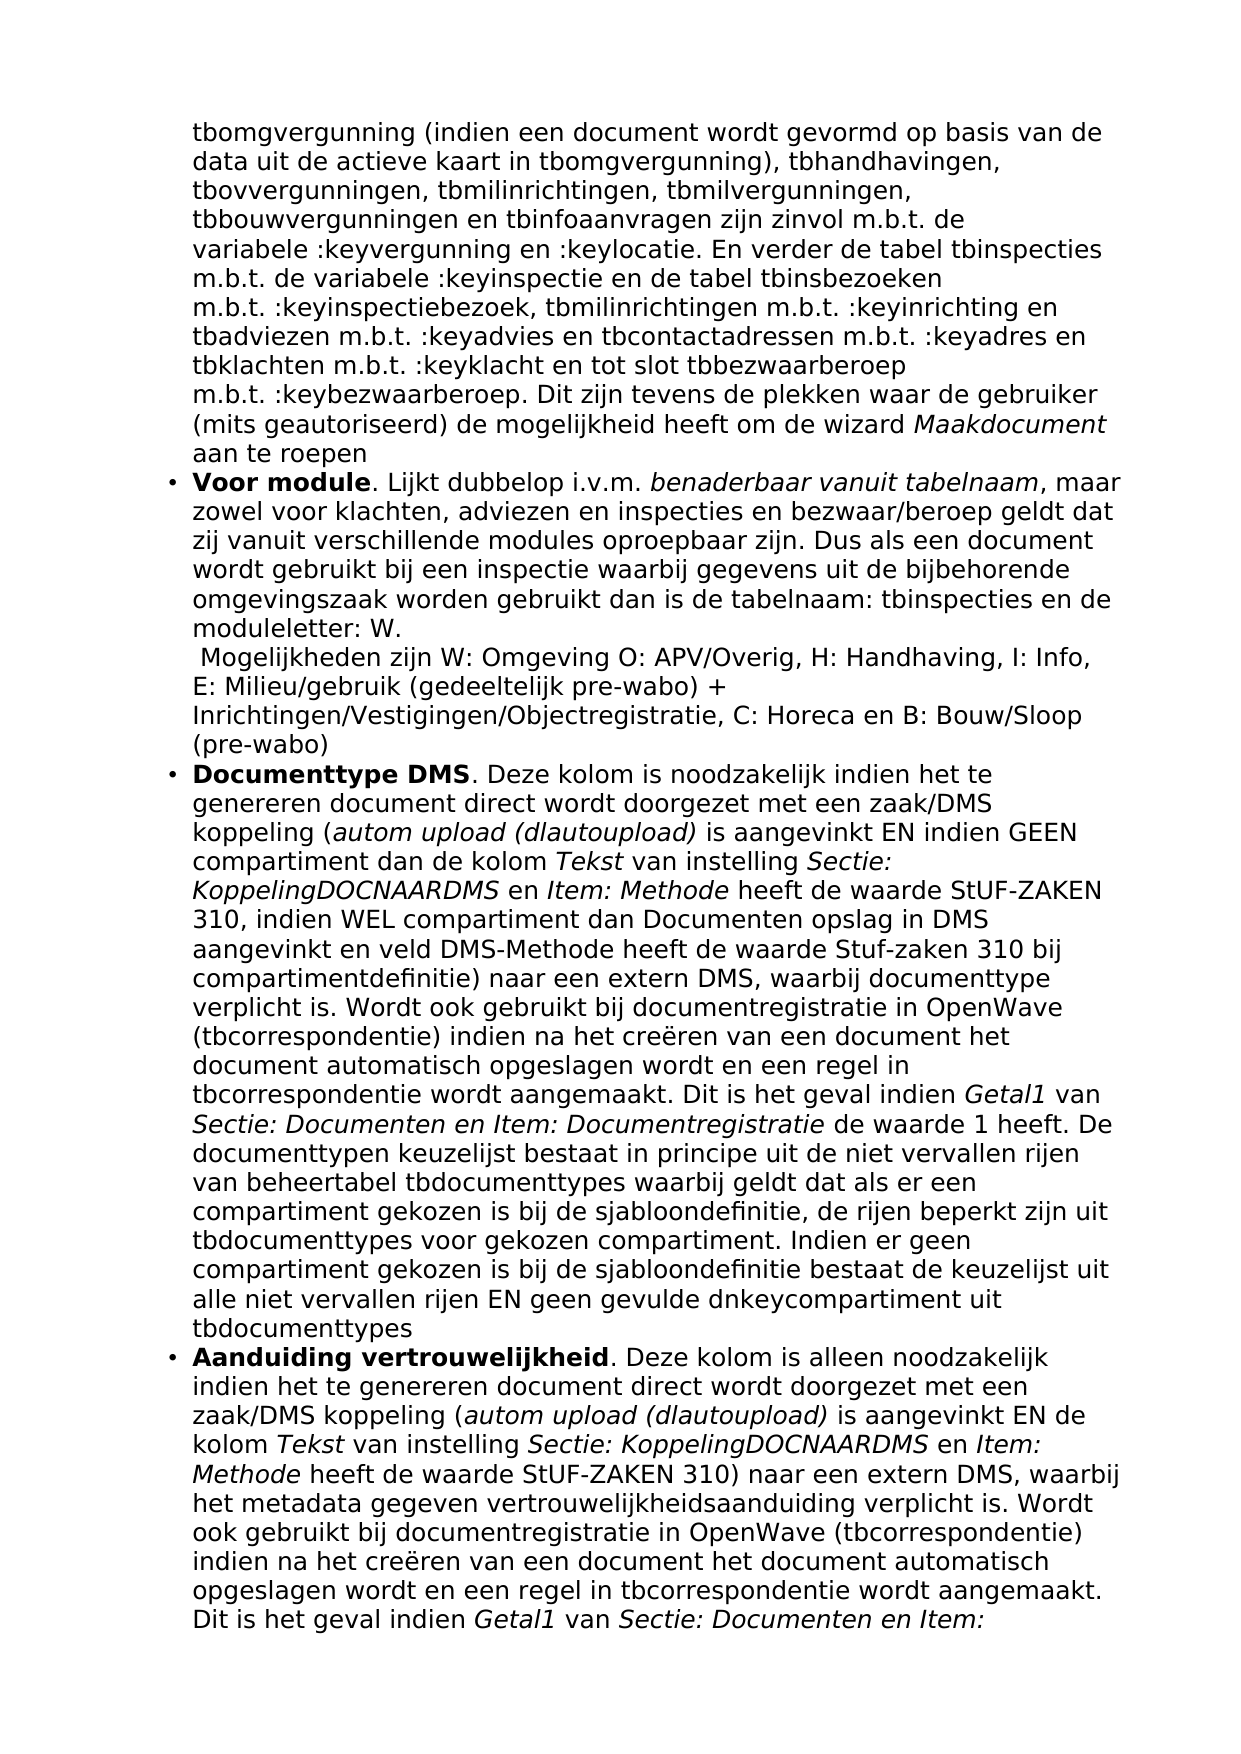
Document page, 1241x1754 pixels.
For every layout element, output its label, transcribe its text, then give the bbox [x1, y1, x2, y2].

list Voor module. Lijkt dubbelop i.v.m. benaderbaar vanuit tabelnaam, maar zowel voor klachten, adviezen en inspecties en bezwaar/beroep geldt dat zij vanuit verschillende modules oproepbaar zijn. Dus als een document wordt gebruikt bij een inspectie waarbij gegevens uit de bijbehorende omgevingszaak worden gebruikt dan is de tabelnaam: tbinspecties en de moduleletter: W. Mogelijkheden zijn W: Omgeving O: APV/Overig, H: Handhaving, I: Info, E: Milieu/gebruik (gedeeltelijk pre-wabo) + Inrichtingen/Vestigingen/Objectregistratie, C: Horeca en B: Bouw/Sloop (pre-wabo) [177, 468, 1122, 760]
list tbomgvergunning (indien een document wordt gevormd op basis van de data uit de actieve kaart in tbomgvergunning), tbhandhavingen, tbovvergunningen, tbmilinrichtingen, tbmilvergunningen, tbbouwvergunningen en tbinfoaanvragen zijn zinvol m.b.t. de variabele :keyvergunning en :keylocatie. En verder de tabel tbinspecties m.b.t. de variabele :keyinspectie en de tabel tbinsbezoeken m.b.t. :keyinspectiebezoek, tbmilinrichtingen m.b.t. :keyinrichting en tbadviezen m.b.t. :keyadvies en tbcontactadressen m.b.t. :keyadres en tbklachten m.b.t. :keyklacht en tot slot tbbezwaarberoep m.b.t. :keybezwaarberoep. Dit zijn tevens de plekken waar de gebruiker (mits geautoriseerd) de mogelijkheid heeft om de wizard Maakdocument aan te roepen [177, 118, 1122, 468]
list Aanduiding vertrouwelijkheid. Deze kolom is alleen noodzakelijk indien het te genereren document direct wordt doorgezet met een zaak/DMS koppeling (autom upload (dlautoupload) is aangevinkt EN de kolom Tekst van instelling Sectie: KoppelingDOCNAARDMS en Item: Methode heeft de waarde StUF-ZAKEN 310) naar een extern DMS, waarbij het metadata gegeven vertrouwelijkheidsaanduiding verplicht is. Wordt ook gebruikt bij documentregistratie in OpenWave (tbcorrespondentie) indien na het creëren van een document het document automatisch opgeslagen wordt en een regel in tbcorrespondentie wordt aangemaakt. Dit is het geval indien Getal1 van Sectie: Documenten en Item: [177, 1343, 1122, 1635]
list Documenttype DMS. Deze kolom is noodzakelijk indien het te genereren document direct wordt doorgezet met een zaak/DMS koppeling (autom upload (dlautoupload) is aangevinkt EN indien GEEN compartiment dan de kolom Tekst van instelling Sectie: KoppelingDOCNAARDMS en Item: Methode heeft de waarde StUF-ZAKEN 310, indien WEL compartiment dan Documenten opslag in DMS aangevinkt en veld DMS-Methode heeft de waarde Stuf-zaken 310 bij compartimentdefinitie) naar een extern DMS, waarbij documenttype verplicht is. Wordt ook gebruikt bij documentregistratie in OpenWave (tbcorrespondentie) indien na het creëren van een document het document automatisch opgeslagen wordt en een regel in tbcorrespondentie wordt aangemaakt. Dit is het geval indien Getal1 van Sectie: Documenten en Item: Documentregistratie de waarde 1 heeft. De documenttypen keuzelijst bestaat in principe uit de niet vervallen rijen van beheertabel tbdocumenttypes waarbij geldt dat als er een compartiment gekozen is bij de sjabloondefinitie, de rijen beperkt zijn uit tbdocumenttypes voor gekozen compartiment. Indien er geen compartiment gekozen is bij de sjabloondefinitie bestaat de keuzelijst uit alle niet vervallen rijen EN geen gevulde dnkeycompartiment uit tbdocumenttypes [177, 760, 1122, 1343]
